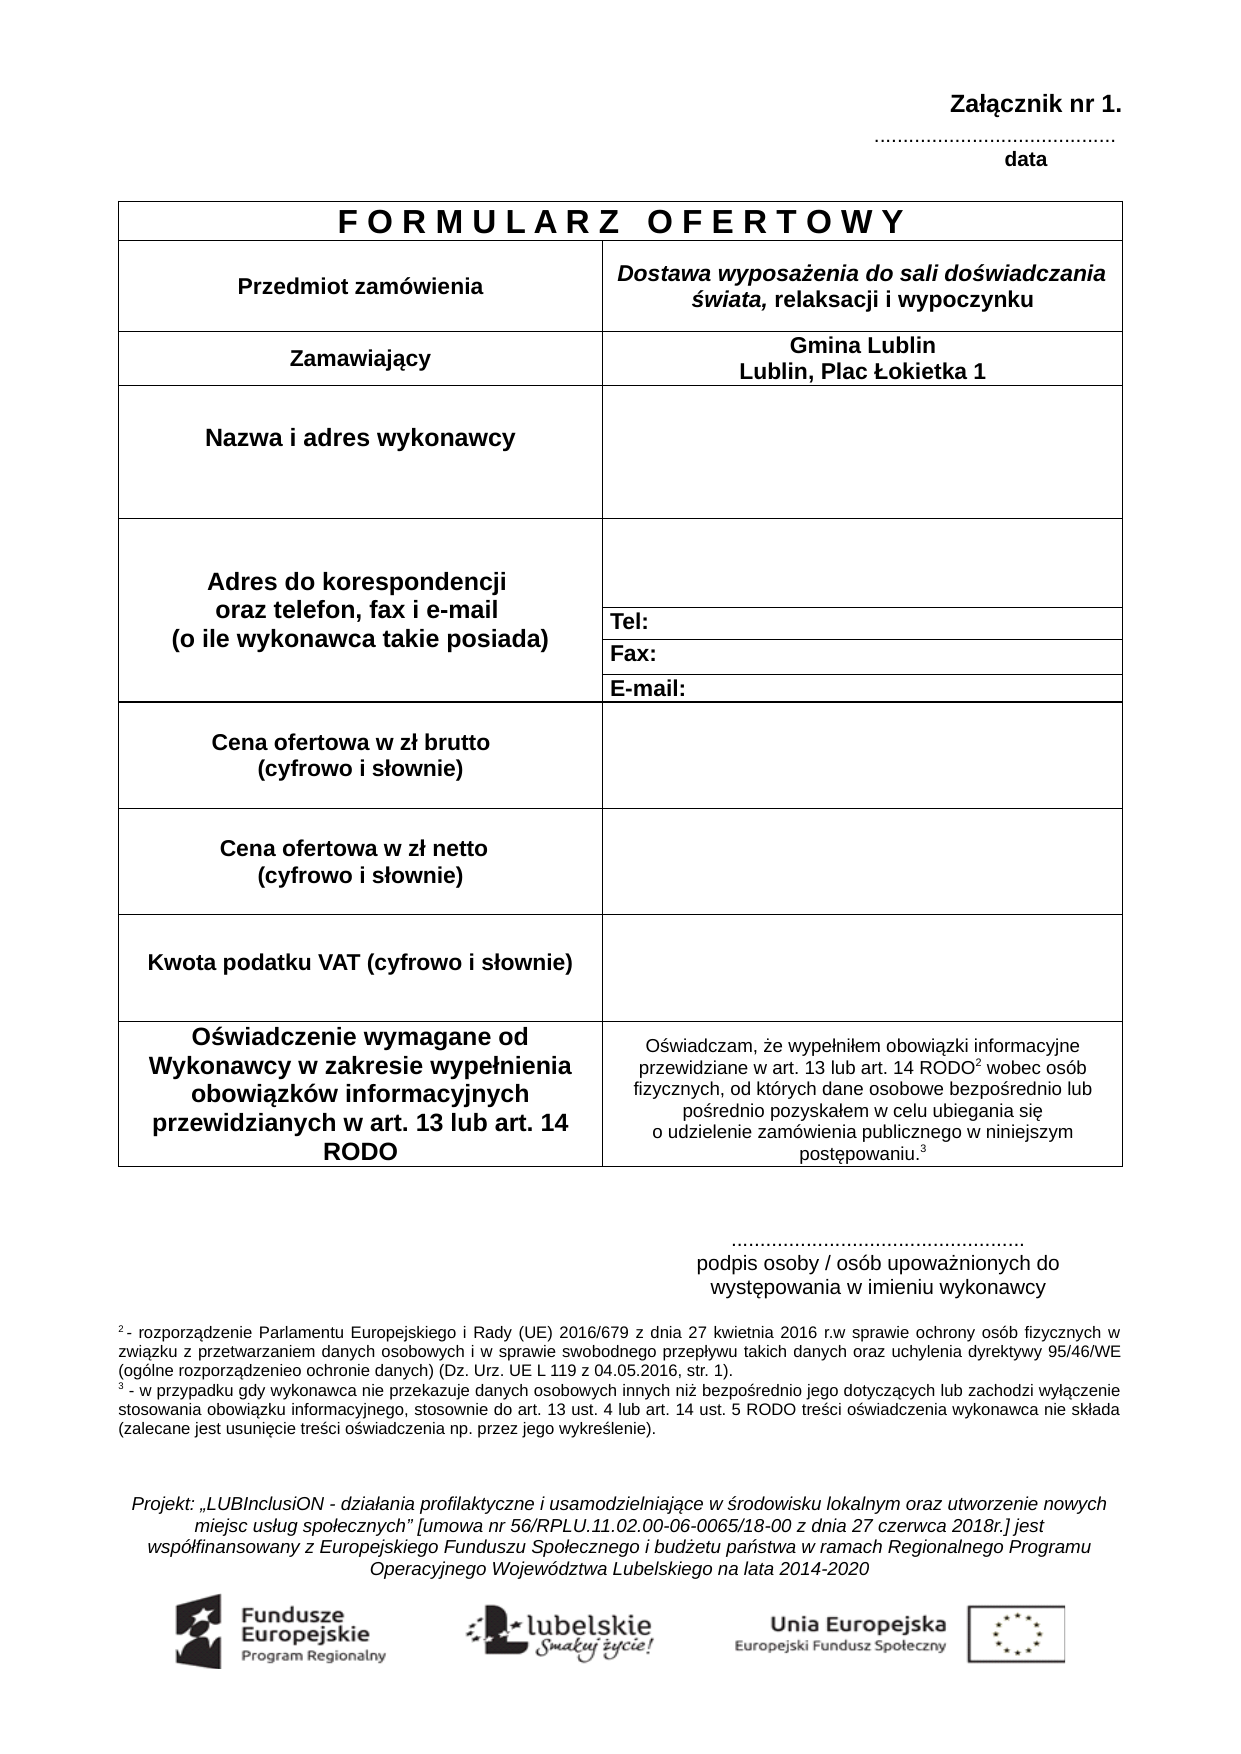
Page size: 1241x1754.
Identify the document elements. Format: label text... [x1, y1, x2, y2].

text ................................................... [561, 1227, 1122, 1251]
table_header .......................................... data [620, 117, 1122, 177]
table_cell Cena ofertowa w zł brutto (cyfrowo i słownie) [119, 703, 602, 808]
table_header F O R M U L A R Z O F E R T O W Y [119, 202, 1122, 240]
text 3 - w przypadku gdy wykonawca nie przekazuje danych osobowych innych niż bezpośrednio jego dotyczących lub zachodzi wyłączenie stosowania obowiązku informacyjnego, stosownie do art. 13 ust. 4 lub art. 14 ust. 5 RODO treści oświadczenia wykonawca nie składa (zalecane jest usunięcie treści oświadczenia np. przez jego wykreślenie). [118, 1380, 1122, 1438]
table_header [118, 117, 620, 177]
text 2 - rozporządzenie Parlamentu Europejskiego i Rady (UE) 2016/679 z dnia 27 kwietnia 2016 r.w sprawie ochrony osób fizycznych w związku z przetwarzaniem danych osobowych i w sprawie swobodnego przepływu takich danych oraz uchylenia dyrektywy 95/46/WE (ogólne rozporządzenieo ochronie danych) (Dz. Urz. UE L 119 z 04.05.2016, str. 1). [118, 1323, 1122, 1380]
table_cell Zamawiający [119, 332, 602, 384]
table_cell Adres do korespondencji oraz telefon, fax i e-mail (o ile wykonawca takie posiada) [119, 519, 602, 701]
table_cell Przedmiot zamówienia [119, 241, 602, 331]
table_cell Cena ofertowa w zł netto (cyfrowo i słownie) [119, 809, 602, 914]
table_cell Dostawa wyposażenia do sali doświadczania świata, relaksacji i wypoczynku [603, 241, 1122, 331]
table_cell E-mail: [603, 675, 1122, 701]
table_cell Kwota podatku VAT (cyfrowo i słownie) [119, 915, 602, 1021]
table_cell Nazwa i adres wykonawcy [119, 386, 602, 517]
text występowania w imieniu wykonawcy [561, 1275, 1122, 1299]
table_cell Gmina Lublin Lublin, Plac Łokietka 1 [603, 332, 1122, 384]
table_cell Oświadczam, że wypełniłem obowiązki informacyjne przewidziane w art. 13 lub art. 14 RODO2 wobec osób fizycznych, od których dane osobowe bezpośrednio lub pośrednio pozyskałem w celu ubiegania się o udzielenie zamówienia publicznego w niniejszym postępowaniu.3 [603, 1022, 1122, 1166]
table_cell Oświadczenie wymagane od Wykonawcy w zakresie wypełnienia obowiązków informacyjnych przewidzianych w art. 13 lub art. 14 RODO [119, 1022, 602, 1166]
table_cell [603, 386, 1122, 517]
text podpis osoby / osób upoważnionych do [561, 1251, 1122, 1275]
subtitle Załącznik nr 1. [118, 88, 1122, 117]
table_cell Fax: [603, 640, 1122, 674]
table_cell Tel: [603, 608, 1122, 639]
table_cell [603, 809, 1122, 914]
table_cell [603, 915, 1122, 1021]
table_cell [603, 703, 1122, 808]
table_cell [603, 519, 1122, 607]
